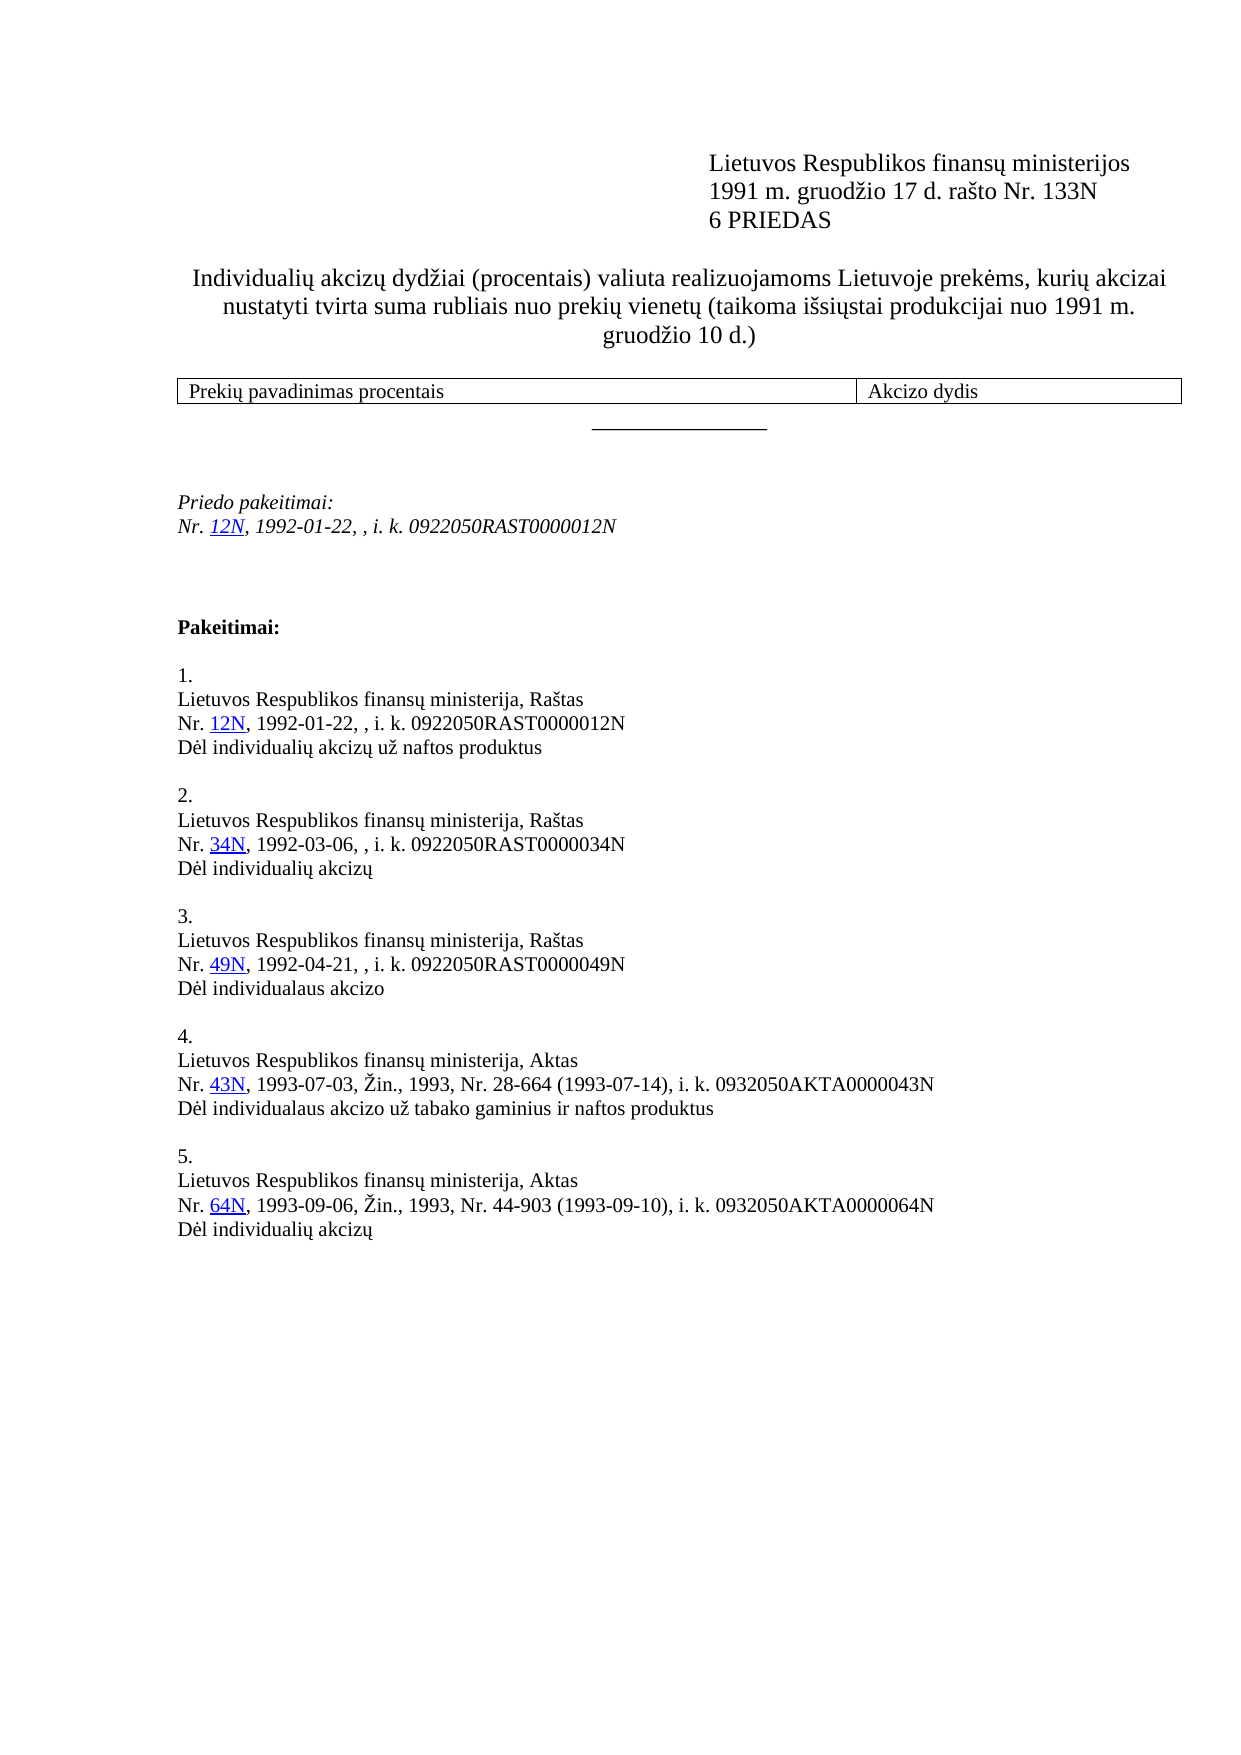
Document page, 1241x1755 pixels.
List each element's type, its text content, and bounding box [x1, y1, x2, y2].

text Nr. 49N, 1992-04-21, , i. k. 0922050RAST0000049N [177, 952, 1181, 976]
text Nr. 64N, 1993-09-06, Žin., 1993, Nr. 44-903 (1993-09-10), i. k. 0932050AKTA0000064N [177, 1192, 1181, 1217]
text Nr. 43N, 1993-07-03, Žin., 1993, Nr. 28-664 (1993-07-14), i. k. 0932050AKTA0000043N [177, 1072, 1181, 1096]
text 1. [177, 663, 1181, 687]
table_header Akcizo dydis [857, 379, 1181, 403]
text Dėl individualių akcizų [177, 856, 1181, 880]
text Nr. 12N, 1992-01-22, , i. k. 0922050RAST0000012N [177, 711, 1181, 735]
text Individualių akcizų dydžiai (procentais) valiuta realizuojamoms Lietuvoje prekėms, kurių akcizai nustatyti tvirta suma rubliais nuo prekių vienetų (taikoma išsiųstai produkcijai nuo 1991 m. gruodžio 10 d.) [177, 263, 1181, 349]
text Lietuvos Respublikos finansų ministerija, Aktas [177, 1048, 1181, 1072]
text 6 PRIEDAS [177, 205, 1181, 234]
text 1991 m. gruodžio 17 d. rašto Nr. 133N [177, 176, 1181, 205]
text 4. [177, 1024, 1181, 1048]
table_header Prekių pavadinimas procentais [178, 379, 856, 403]
text Lietuvos Respublikos finansų ministerija, Aktas [177, 1168, 1181, 1192]
text ______________ [177, 404, 1181, 432]
text Priedo pakeitimai: [177, 490, 1181, 514]
text Dėl individualių akcizų už naftos produktus [177, 735, 1181, 759]
text Nr. 34N, 1992-03-06, , i. k. 0922050RAST0000034N [177, 832, 1181, 856]
text Nr. 12N, 1992-01-22, , i. k. 0922050RAST0000012N [177, 514, 1181, 538]
text Lietuvos Respublikos finansų ministerija, Raštas [177, 807, 1181, 832]
text Lietuvos Respublikos finansų ministerija, Raštas [177, 687, 1181, 711]
text Lietuvos Respublikos finansų ministerijos [177, 148, 1181, 176]
text 2. [177, 783, 1181, 807]
text 5. [177, 1144, 1181, 1168]
text Dėl individualių akcizų [177, 1217, 1181, 1241]
text Dėl individualaus akcizo už tabako gaminius ir naftos produktus [177, 1096, 1181, 1120]
text Lietuvos Respublikos finansų ministerija, Raštas [177, 928, 1181, 952]
text 3. [177, 904, 1181, 928]
text Pakeitimai: [177, 615, 1181, 639]
text Dėl individualaus akcizo [177, 976, 1181, 1000]
